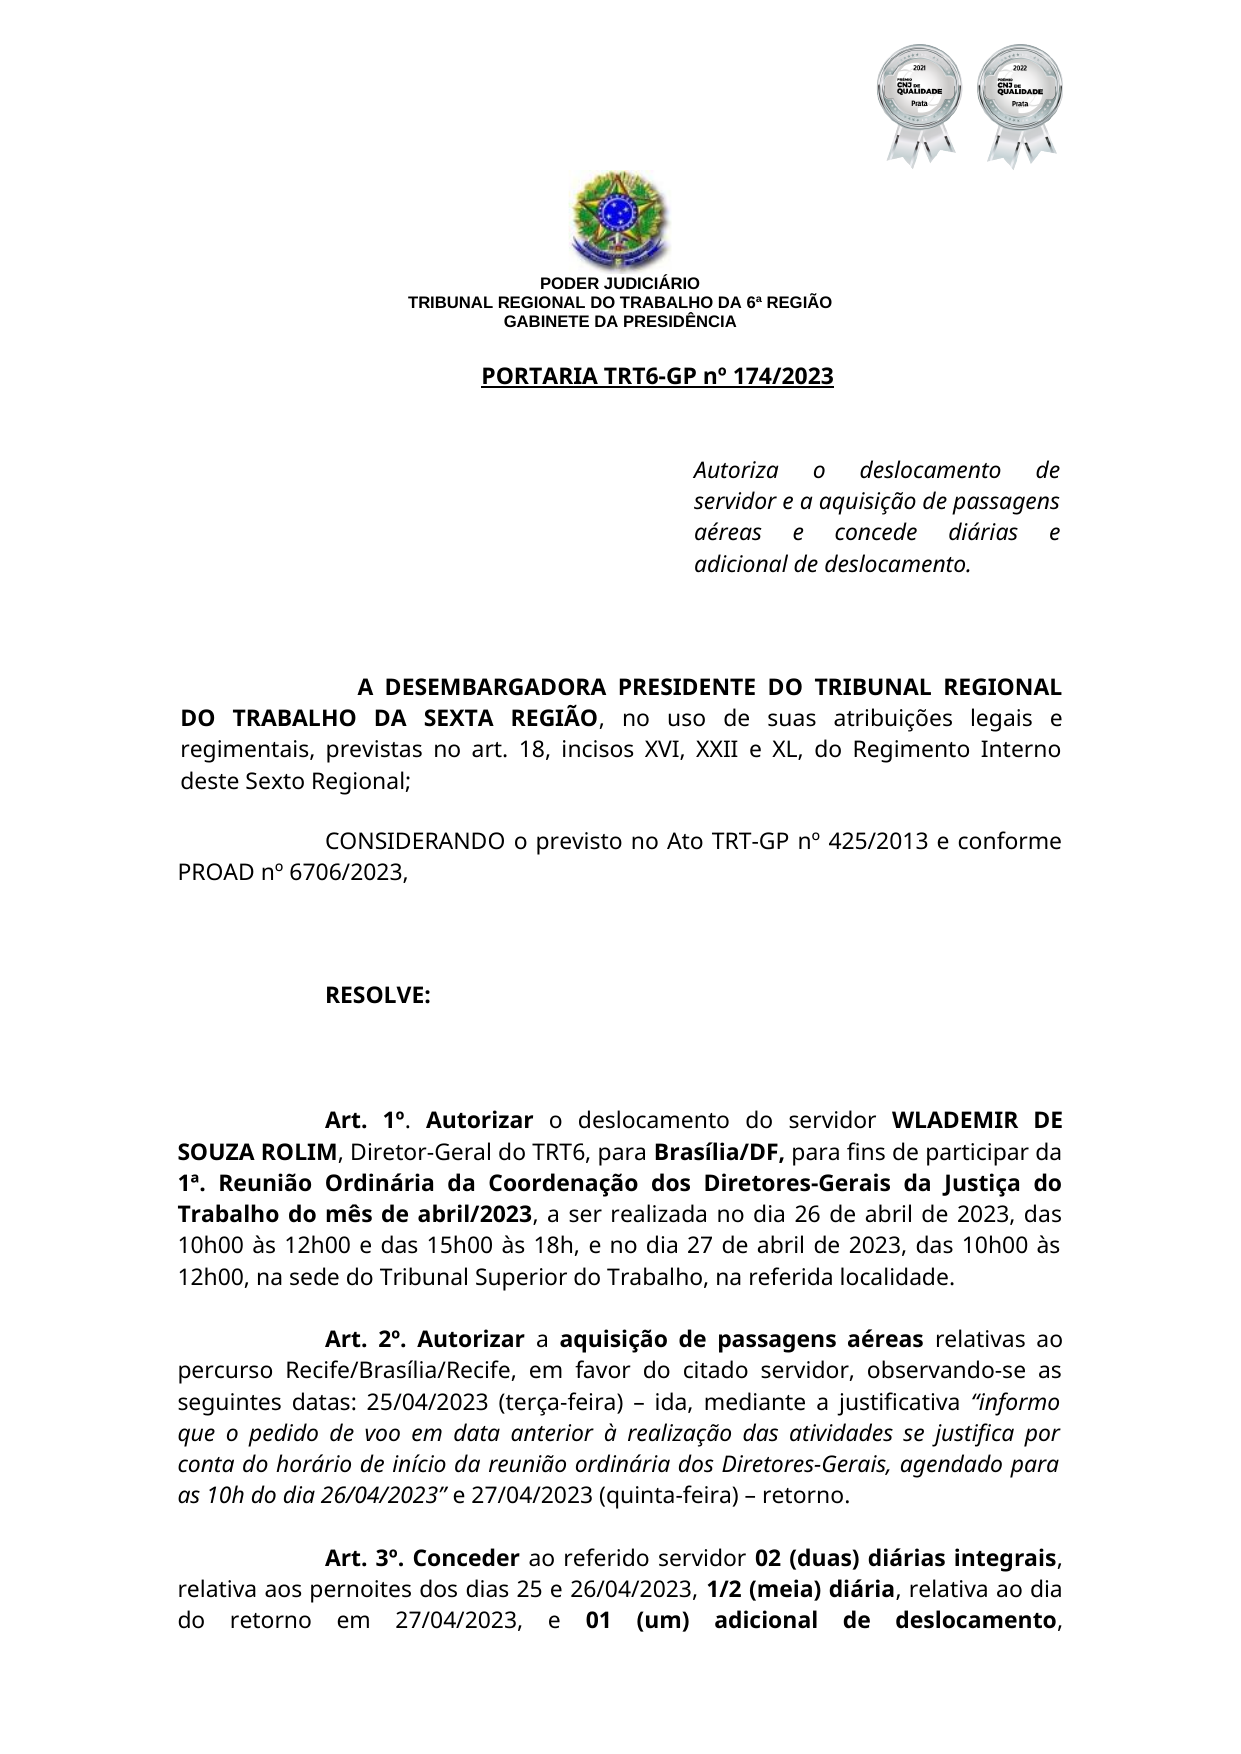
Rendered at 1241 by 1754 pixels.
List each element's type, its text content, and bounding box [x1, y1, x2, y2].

text Art. 1º. Autorizar o deslocamento do servidor WLADEMIR DE SOUZA ROLIM, Diretor-Geral do TRT6, para Brasília/DF, para fins de participar da 1ª. Reunião Ordinária da Coordenação dos Diretores-Gerais da Justiça do Trabalho do mês de abril/2023, a ser realizada no dia 26 de abril de 2023, das 10h00 às 12h00 e das 15h00 às 18h, e no dia 27 de abril de 2023, das 10h00 às 12h00, na sede do Tribunal Superior do Trabalho, na referida localidade. [177, 1104, 1063, 1292]
text Art. 2º. Autorizar a aquisição de passagens aéreas relativas ao percurso Recife/Brasília/Recife, em favor do citado servidor, observando-se as seguintes datas: 25/04/2023 (terça-feira) – ida, mediante a justificativa “informo que o pedido de voo em data anterior à realização das atividades se justifica por conta do horário de início da reunião ordinária dos Diretores-Gerais, agendado para as 10h do dia 26/04/2023” e 27/04/2023 (quinta-feira) – retorno. [177, 1323, 1063, 1510]
text A DESEMBARGADORA PRESIDENTE DO TRIBUNAL REGIONAL DO TRABALHO DA SEXTA REGIÃO, no uso de suas atribuições legais e regimentais, previstas no art. 18, incisos XVI, XXII e XL, do Regimento Interno deste Sexto Regional; [180, 670, 1063, 796]
text CONSIDERANDO o previsto no Ato TRT-GP nº 425/2013 e conforme PROAD nº 6706/2023, [177, 825, 1063, 887]
text Art. 3º. Conceder ao referido servidor 02 (duas) diárias integrais, relativa aos pernoites dos dias 25 e 26/04/2023, 1/2 (meia) diária, relativa ao dia do retorno em 27/04/2023, e 01 (um) adicional de deslocamento, [177, 1542, 1063, 1635]
text PORTARIA TRT6-GP nº 174/2023 [177, 360, 1063, 391]
text RESOLVE: [177, 979, 1063, 1010]
text Autoriza o deslocamento de servidor e a aquisição de passagens aéreas e concede diárias e adicional de deslocamento. [694, 454, 1063, 579]
